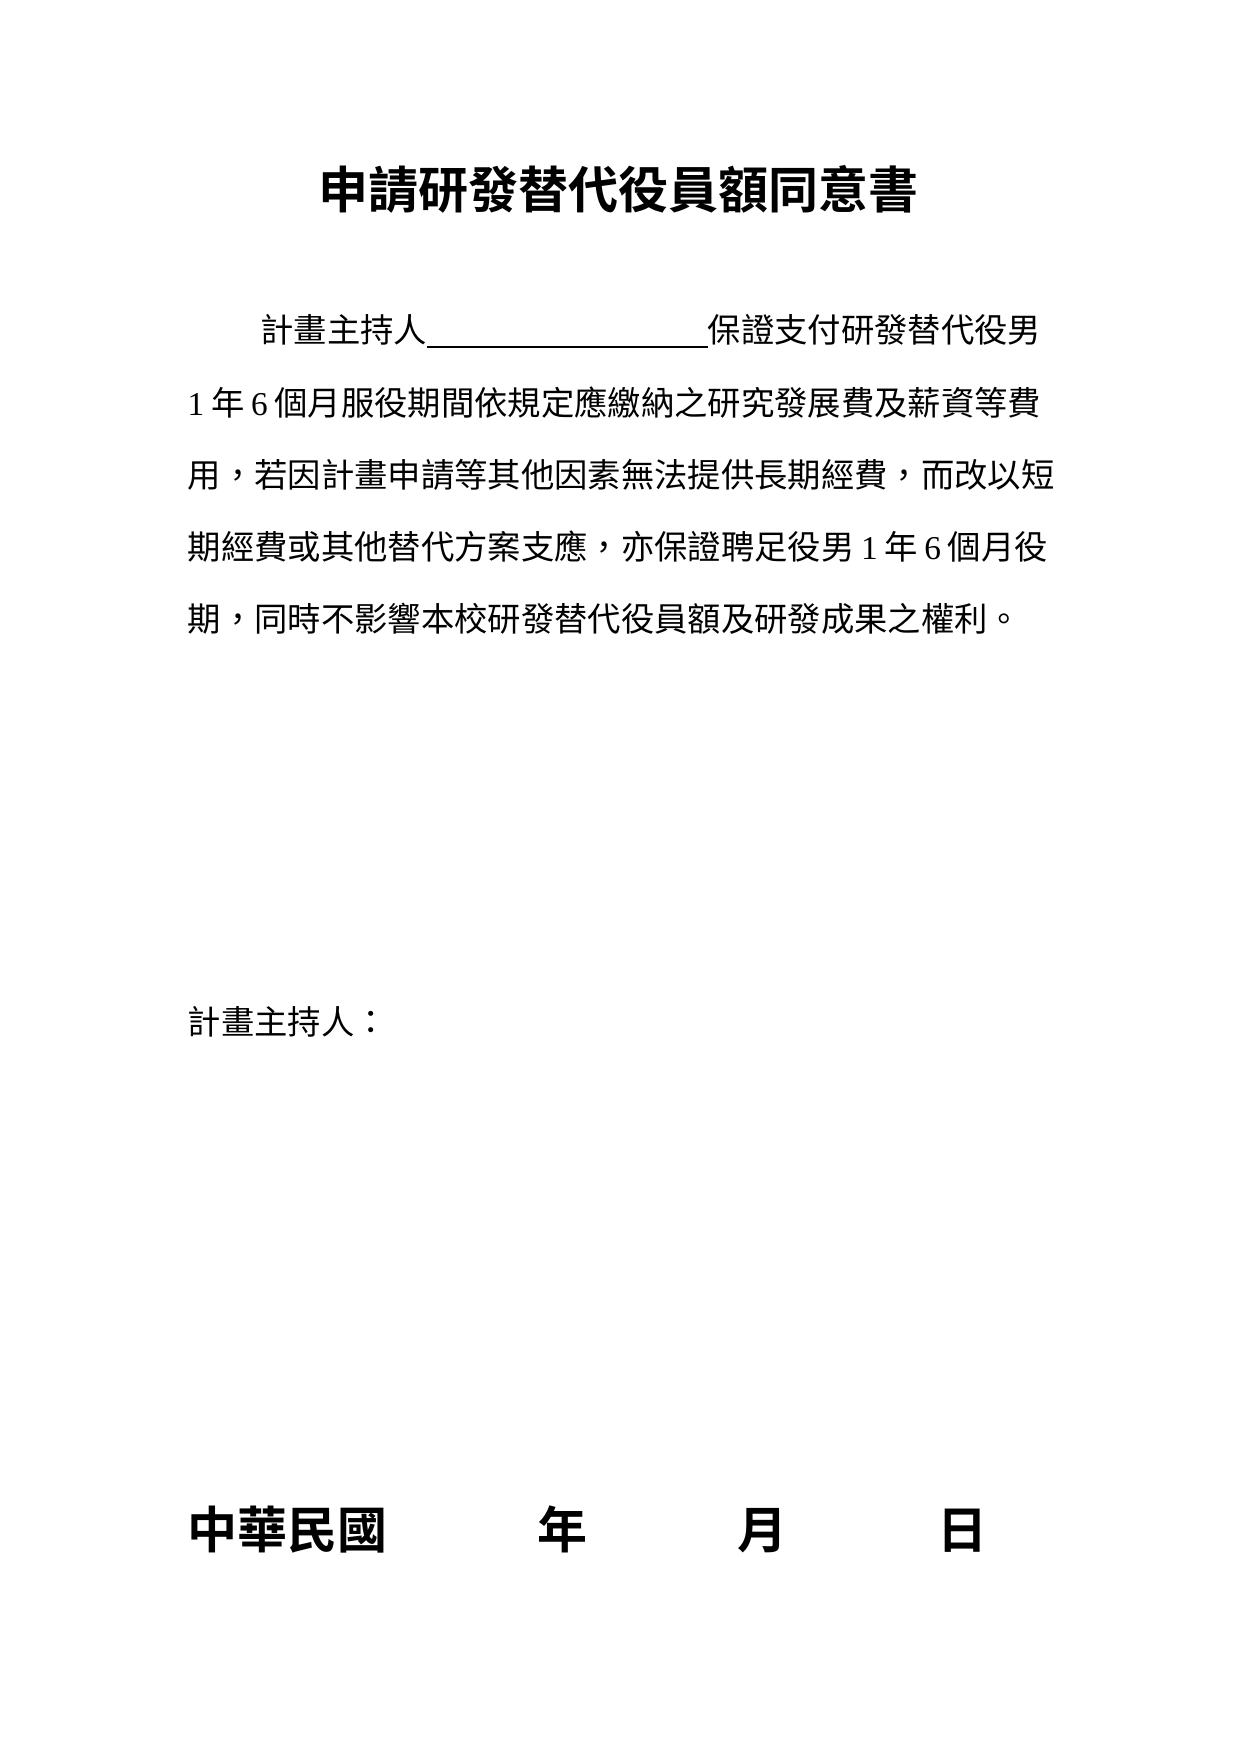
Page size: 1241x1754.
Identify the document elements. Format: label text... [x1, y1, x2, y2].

text 中華民國 年 月 日 [187, 1490, 1048, 1563]
text 申請研發替代役員額同意書 [187, 150, 1048, 222]
text 計畫主持人： [187, 996, 1048, 1044]
text 計畫主持人­­­­­_______________________ 保證支付研發替代役男 [187, 304, 1048, 352]
text 1年6個月服役期間依規定應繳納之研究發展費及薪資等費用，若因計畫申請等其他因素無法提供長期經費，而改以短期經費或其他替代方案支應，亦保證聘足役男1年6個月役期，同時不影響本校研發替代役員額及研發成果之權利。 [187, 376, 1059, 641]
